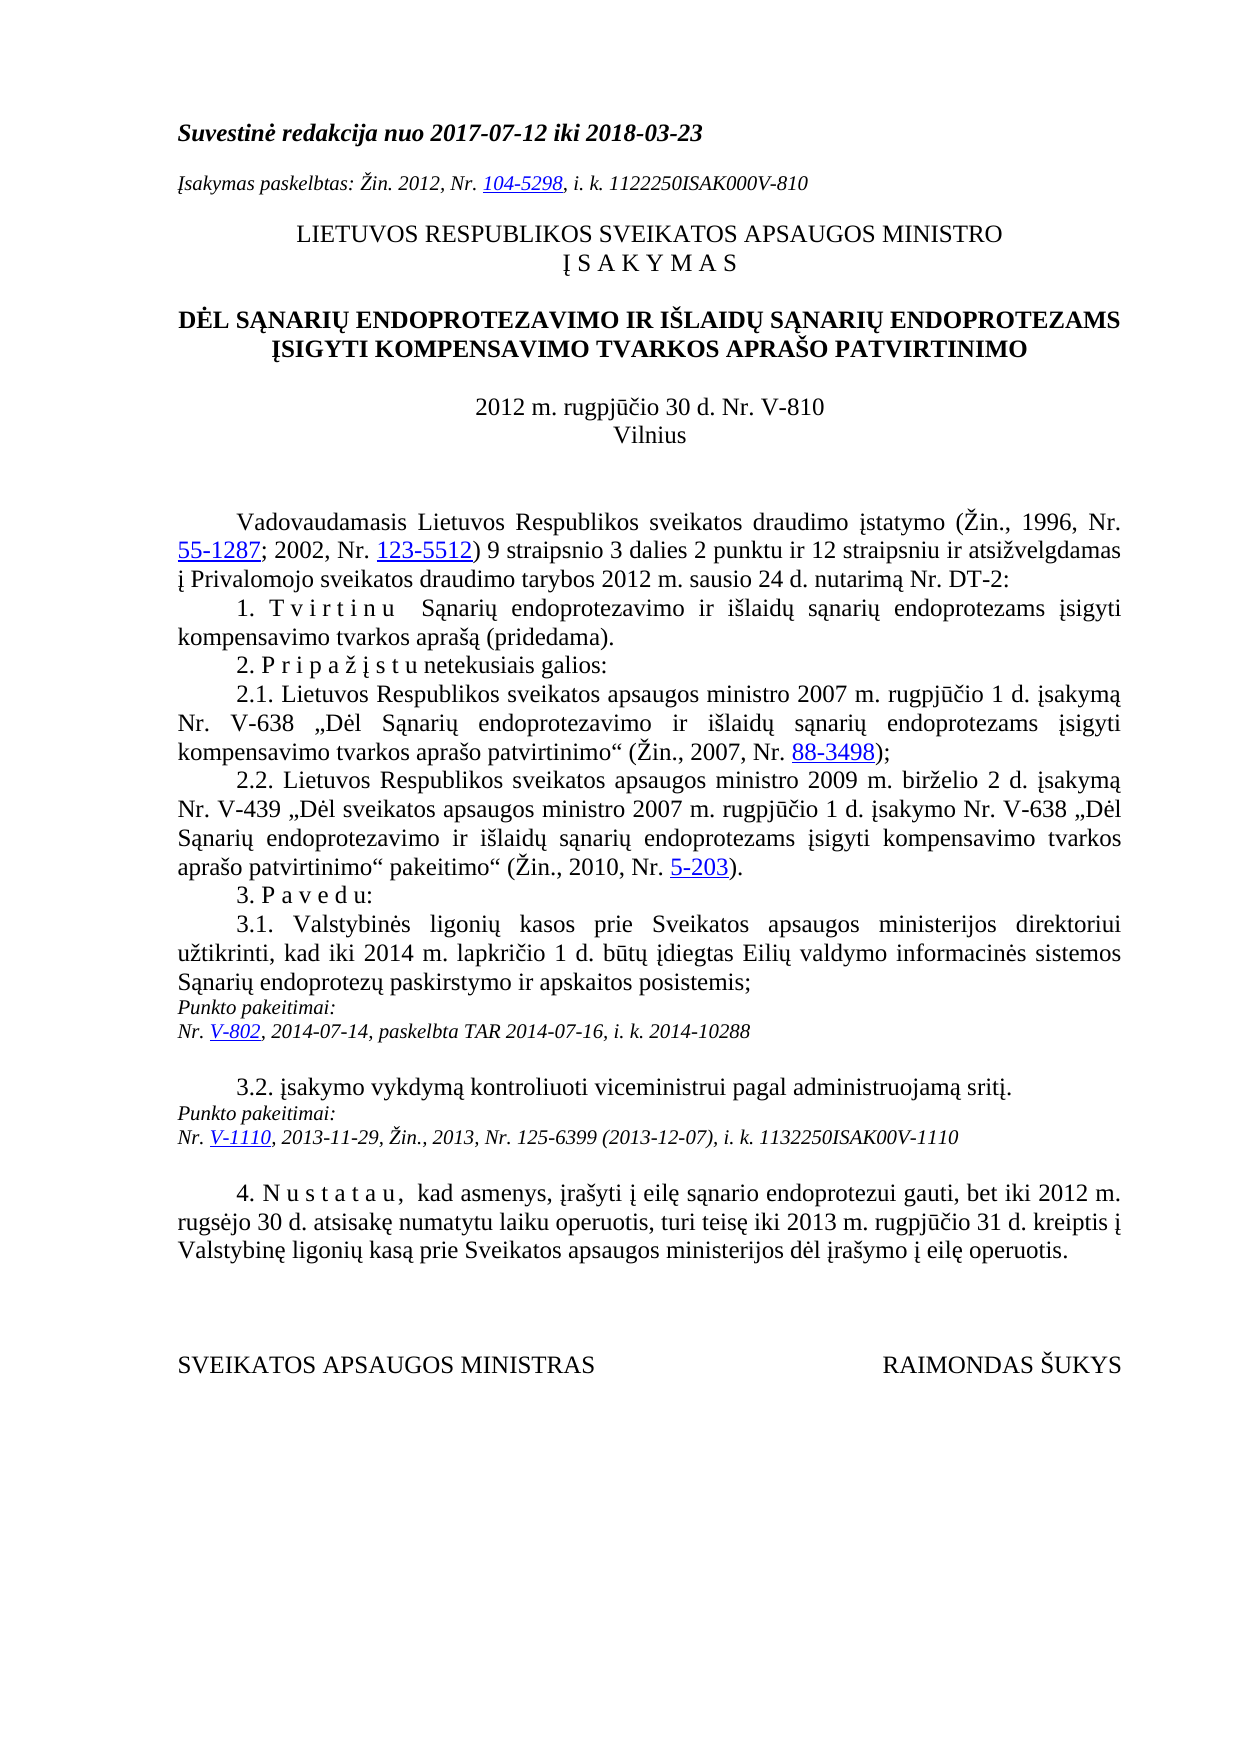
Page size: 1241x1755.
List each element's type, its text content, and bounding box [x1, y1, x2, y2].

text 2012 m. rugpjūčio 30 d. Nr. V-810 [177, 392, 1122, 420]
text SVEIKATOS APSAUGOS MINISTRAS RAIMONDAS ŠUKYS [177, 1350, 1122, 1379]
text DĖL SĄNARIŲ ENDOPROTEZAVIMO IR IŠLAIDŲ SĄNARIŲ ENDOPROTEZAMS ĮSIGYTI KOMPENSAVIMO TVARKOS APRAŠO PATVIRTINIMO [177, 305, 1122, 363]
text Vilnius [177, 420, 1122, 449]
text Vadovaudamasis Lietuvos Respublikos sveikatos draudimo įstatymo (Žin., 1996, Nr. 55-1287; 2002, Nr. 123-5512) 9 straipsnio 3 dalies 2 punktu ir 12 straipsniu ir atsižvelgdamas į Privalomojo sveikatos draudimo tarybos 2012 m. sausio 24 d. nutarimą Nr. DT-2: [177, 507, 1122, 593]
text LIETUVOS RESPUBLIKOS SVEIKATOS APSAUGOS MINISTRO [177, 219, 1122, 248]
text 3.1. Valstybinės ligonių kasos prie Sveikatos apsaugos ministerijos direktoriui užtikrinti, kad iki 2014 m. lapkričio 1 d. būtų įdiegtas Eilių valdymo informacinės sistemos Sąnarių endoprotezų paskirstymo ir apskaitos posistemis; [177, 909, 1122, 995]
text Nr. V-802, 2014-07-14, paskelbta TAR 2014-07-16, i. k. 2014-10288 [177, 1019, 1122, 1043]
text 2. P r i p a ž į s t u netekusiais galios: [177, 650, 1122, 679]
text Nr. V-1110, 2013-11-29, Žin., 2013, Nr. 125-6399 (2013-12-07), i. k. 1132250ISAK00V-1110 [177, 1125, 1122, 1149]
text Įsakymas paskelbtas: Žin. 2012, Nr. 104-5298, i. k. 1122250ISAK000V-810 [177, 171, 1122, 195]
text 3. P a v e d u: [177, 880, 1122, 909]
text 3.2. įsakymo vykdymą kontroliuoti viceministrui pagal administruojamą sritį. [177, 1072, 1122, 1101]
text 4. Nustatau, kad asmenys, įrašyti į eilę sąnario endoprotezui gauti, bet iki 2012 m. rugsėjo 30 d. atsisakę numatytu laiku operuotis, turi teisę iki 2013 m. rugpjūčio 31 d. kreiptis į Valstybinę ligonių kasą prie Sveikatos apsaugos ministerijos dėl įrašymo į eilę operuotis. [177, 1178, 1122, 1264]
text Suvestinė redakcija nuo 2017-07-12 iki 2018-03-23 [177, 118, 1122, 147]
text 2.2. Lietuvos Respublikos sveikatos apsaugos ministro 2009 m. birželio 2 d. įsakymą Nr. V-439 „Dėl sveikatos apsaugos ministro 2007 m. rugpjūčio 1 d. įsakymo Nr. V-638 „Dėl Sąnarių endoprotezavimo ir išlaidų sąnarių endoprotezams įsigyti kompensavimo tvarkos aprašo patvirtinimo“ pakeitimo“ (Žin., 2010, Nr. 5-203). [177, 765, 1122, 880]
text Į S A K Y M A S [177, 248, 1122, 277]
text Punkto pakeitimai: [177, 995, 1122, 1019]
text Punkto pakeitimai: [177, 1101, 1122, 1125]
text 2.1. Lietuvos Respublikos sveikatos apsaugos ministro 2007 m. rugpjūčio 1 d. įsakymą Nr. V-638 „Dėl Sąnarių endoprotezavimo ir išlaidų sąnarių endoprotezams įsigyti kompensavimo tvarkos aprašo patvirtinimo“ (Žin., 2007, Nr. 88-3498); [177, 679, 1122, 765]
text 1. Tvirtinu Sąnarių endoprotezavimo ir išlaidų sąnarių endoprotezams įsigyti kompensavimo tvarkos aprašą (pridedama). [177, 593, 1122, 650]
